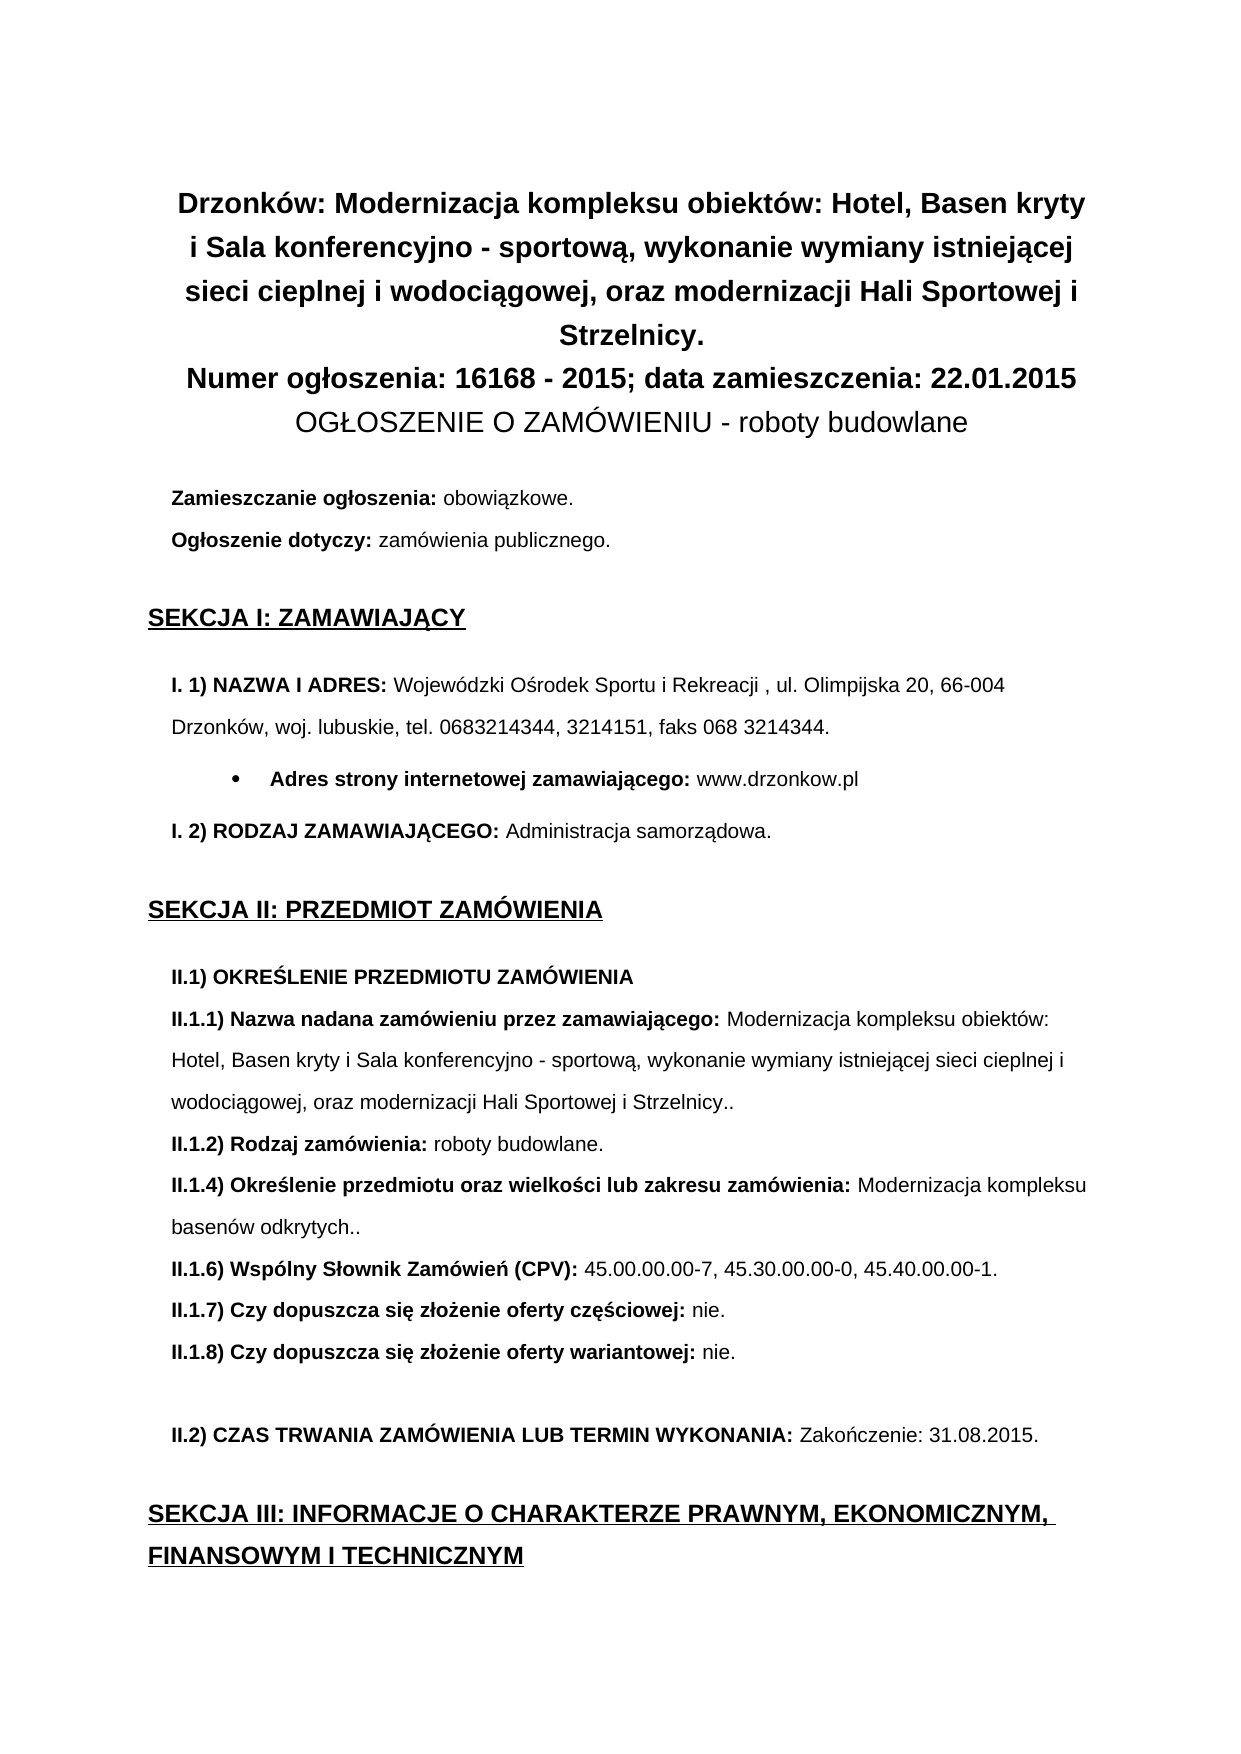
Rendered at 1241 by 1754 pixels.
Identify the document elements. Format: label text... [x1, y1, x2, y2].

text II.2) CZAS TRWANIA ZAMÓWIENIA LUB TERMIN WYKONANIA: Zakończenie: 31.08.2015. [171, 1406, 1092, 1447]
text Zamieszczanie ogłoszenia: obowiązkowe. [171, 468, 1092, 510]
text II.1.1) Nazwa nadana zamówieniu przez zamawiającego: Modernizacja kompleksu obiektów: Hotel, Basen kryty i Sala konferencyjno - sportową, wykonanie wymiany istniejącej sieci cieplnej i wodociągowej, oraz modernizacji Hali Sportowej i Strzelnicy.. [171, 989, 1092, 1114]
text II.1.7) Czy dopuszcza się złożenie oferty częściowej: nie. [171, 1281, 1092, 1322]
text Drzonków: Modernizacja kompleksu obiektów: Hotel, Basen kryty i Sala konferencyjno - sportową, wykonanie wymiany istniejącej sieci cieplnej i wodociągowej, oraz modernizacji Hali Sportowej i Strzelnicy. Numer ogłoszenia: 16168 - 2015; data zamieszczenia: 22.01.2015 OGŁOSZENIE O ZAMÓWIENIU - roboty budowlane [171, 176, 1092, 439]
text SEKCJA III: INFORMACJE O CHARAKTERZE PRAWNYM, EKONOMICZNYM, FINANSOWYM I TECHNICZNYM [148, 1486, 1092, 1569]
text SEKCJA I: ZAMAWIAJĄCY [148, 590, 1092, 632]
text II.1.6) Wspólny Słownik Zamówień (CPV): 45.00.00.00-7, 45.30.00.00-0, 45.40.00.00-1. [171, 1239, 1092, 1281]
text Ogłoszenie dotyczy: zamówienia publicznego. [171, 510, 1092, 551]
text I. 1) NAZWA I ADRES: Wojewódzki Ośrodek Sportu i Rekreacji , ul. Olimpijska 20, 66-004 Drzonków, woj. lubuskie, tel. 0683214344, 3214151, faks 068 3214344. [171, 656, 1092, 739]
text II.1.2) Rodzaj zamówienia: roboty budowlane. [171, 1114, 1092, 1156]
text II.1) OKREŚLENIE PRZEDMIOTU ZAMÓWIENIA [171, 947, 1092, 989]
text II.1.4) Określenie przedmiotu oraz wielkości lub zakresu zamówienia: Modernizacja kompleksu basenów odkrytych.. [171, 1156, 1092, 1239]
text SEKCJA II: PRZEDMIOT ZAMÓWIENIA [148, 882, 1092, 924]
list Adres strony internetowej zamawiającego: www.drzonkow.pl [232, 749, 1092, 791]
text II.1.8) Czy dopuszcza się złożenie oferty wariantowej: nie. [171, 1322, 1092, 1364]
text I. 2) RODZAJ ZAMAWIAJĄCEGO: Administracja samorządowa. [171, 801, 1092, 843]
